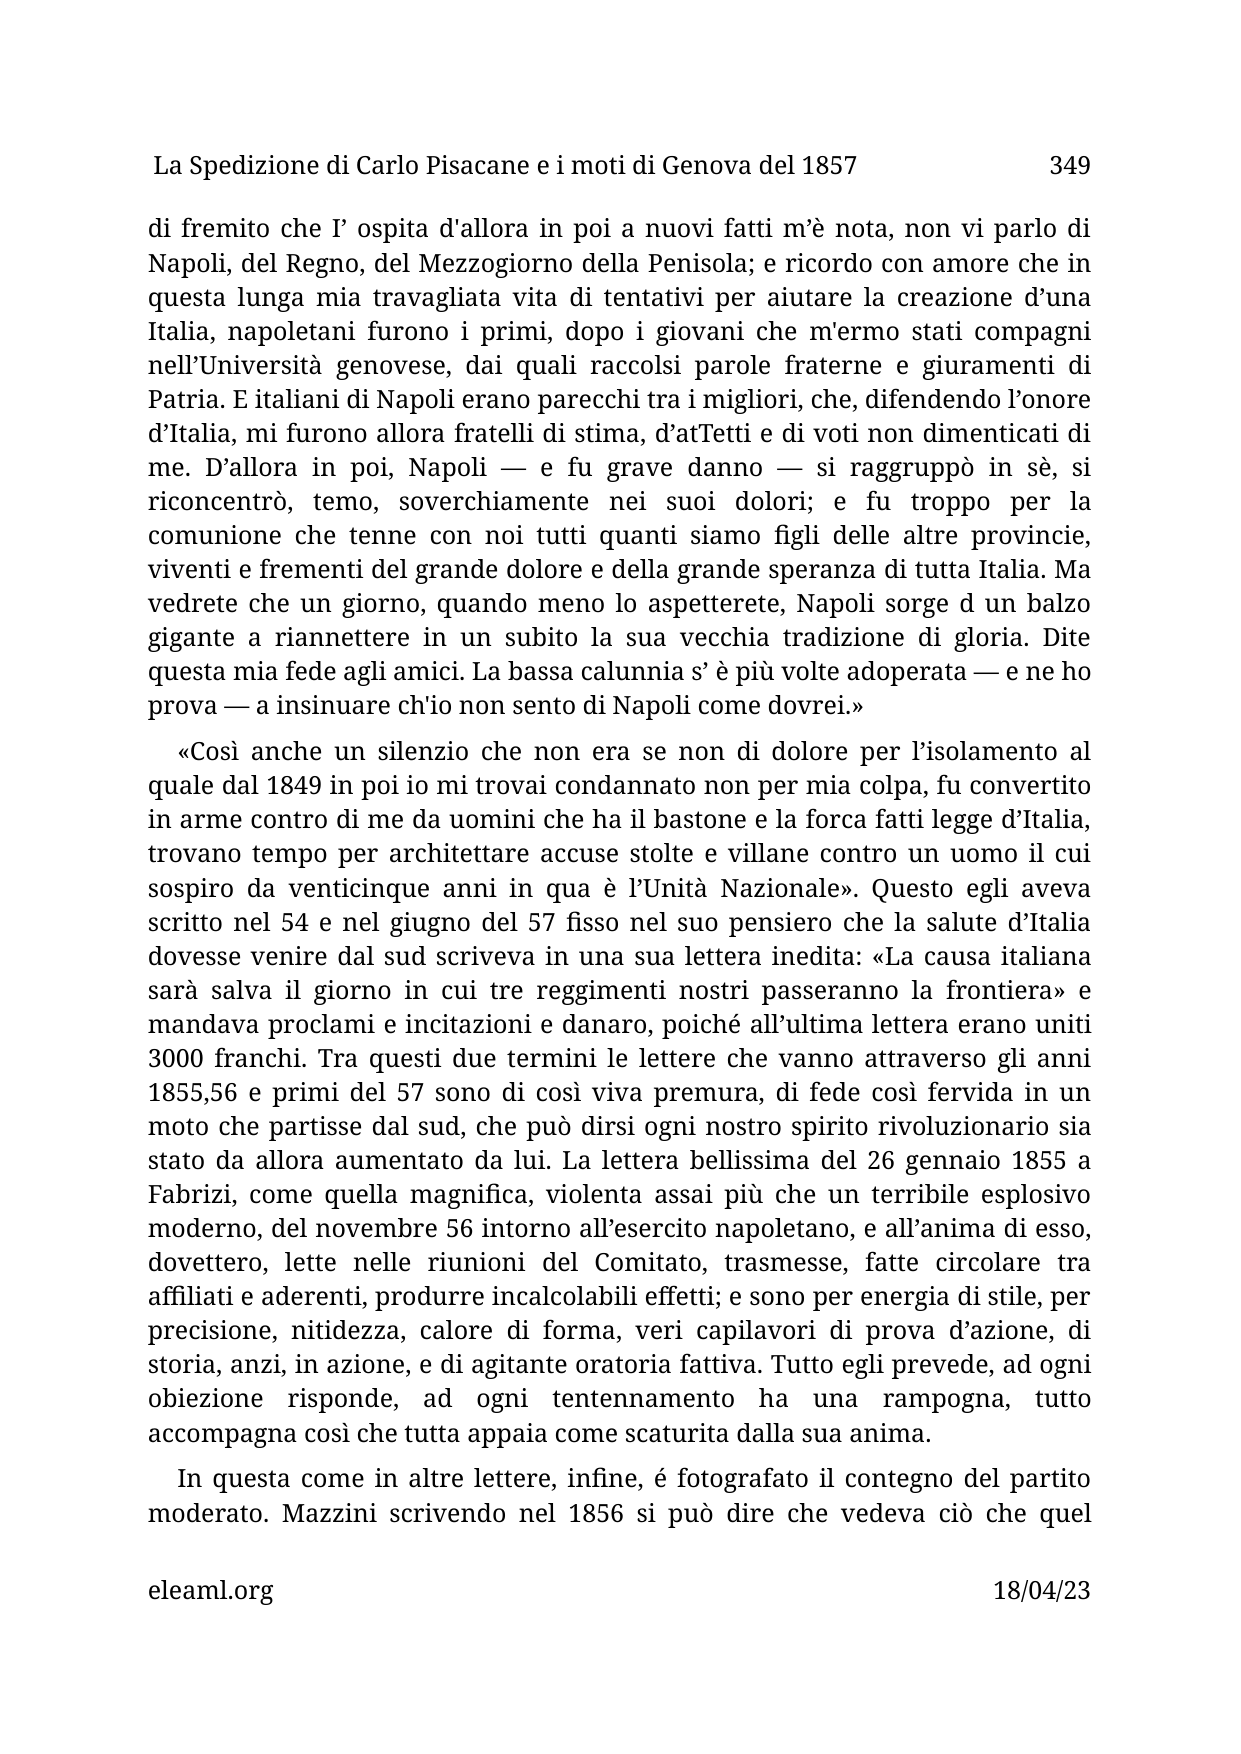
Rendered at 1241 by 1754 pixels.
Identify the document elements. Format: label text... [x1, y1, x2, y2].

text di fremito che I’ ospita d'allora in poi a nuovi fatti m’è nota, non vi parlo di Napoli, del Regno, del Mezzogiorno della Penisola; e ricordo con amore che in questa lunga mia travagliata vita di tentativi per aiutare la creazione d’una Italia, napoletani furono i primi, dopo i giovani che m'ermo stati compagni nell’Università genovese, dai quali raccolsi parole fraterne e giuramenti di Patria. E italiani di Napoli erano parecchi tra i migliori, che, difendendo l’onore d’Italia, mi furono allora fratelli di stima, d’atTetti e di voti non dimenticati di me. D’allora in poi, Napoli — e fu grave danno — si raggruppò in sè, si riconcentrò, temo, soverchiamente nei suoi dolori; e fu troppo per la comunione che tenne con noi tutti quanti siamo figli delle altre provincie, viventi e frementi del grande dolore e della grande speranza di tutta Italia. Ma vedrete che un giorno, quando meno lo aspetterete, Napoli sorge d un balzo gigante a riannettere in un subito la sua vecchia tradizione di gloria. Dite questa mia fede agli amici. La bassa calunnia s’ è più volte adoperata — e ne ho prova — a insinuare ch'io non sento di Napoli come dovrei.» [148, 211, 1093, 722]
text «Così anche un silenzio che non era se non di dolore per l’isolamento al quale dal 1849 in poi io mi trovai condannato non per mia colpa, fu convertito in arme contro di me da uomini che ha il bastone e la forca fatti legge d’Italia, trovano tempo per architettare accuse stolte e villane contro un uomo il cui sospiro da venticinque anni in qua è l’Unità Nazionale». Questo egli aveva scritto nel 54 e nel giugno del 57 fisso nel suo pensiero che la salute d’Italia dovesse venire dal sud scriveva in una sua lettera inedita: «La causa italiana sarà salva il giorno in cui tre reggimenti nostri passeranno la frontiera» e mandava proclami e incitazioni e danaro, poiché all’ultima lettera erano uniti 3000 franchi. Tra questi due termini le lettere che vanno attraverso gli anni 1855,56 e primi del 57 sono di così viva premura, di fede così fervida in un moto che partisse dal sud, che può dirsi ogni nostro spirito rivoluzionario sia stato da allora aumentato da lui. La lettera bellissima del 26 gennaio 1855 a Fabrizi, come quella magnifica, violenta assai più che un terribile esplosivo moderno, del novembre 56 intorno all’esercito napoletano, e all’anima di esso, dovettero, lette nelle riunioni del Comitato, trasmesse, fatte circolare tra affiliati e aderenti, produrre incalcolabili effetti; e sono per energia di stile, per precisione, nitidezza, calore di forma, veri capilavori di prova d’azione, di storia, anzi, in azione, e di agitante oratoria fattiva. Tutto egli prevede, ad ogni obiezione risponde, ad ogni tentennamento ha una rampogna, tutto accompagna così che tutta appaia come scaturita dalla sua anima. [148, 734, 1093, 1449]
text In questa come in altre lettere, infine, é fotografato il contegno del partito moderato. Mazzini scrivendo nel 1856 si può dire che vedeva ciò che quel [148, 1461, 1093, 1529]
